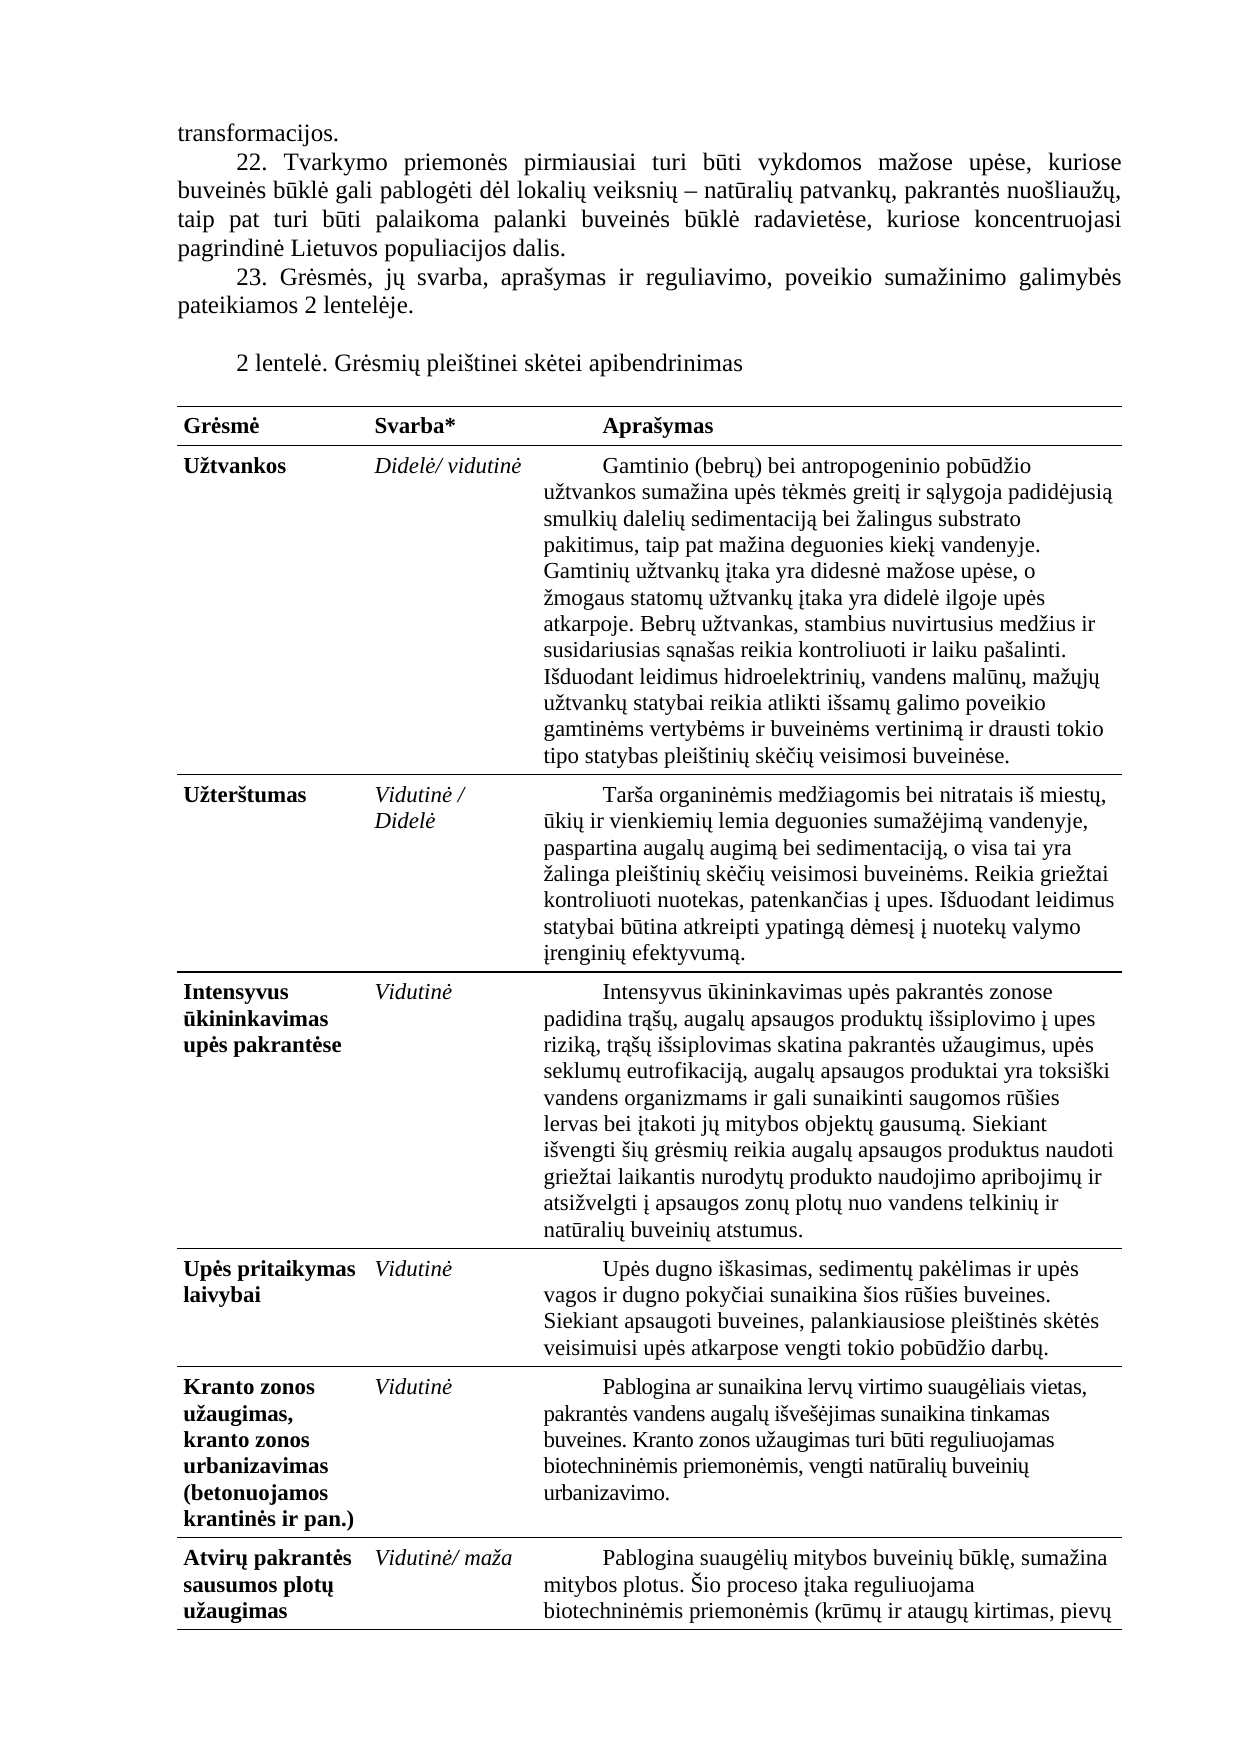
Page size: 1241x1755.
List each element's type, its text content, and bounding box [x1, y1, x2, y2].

table_cell Pablogina suaugėlių mitybos buveinių būklę, sumažina mitybos plotus. Šio proceso įtaka reguliuojama biotechninėmis priemonėmis (krūmų ir ataugų kirtimas, pievų [538, 1538, 1122, 1629]
table_cell Atvirų pakrantės sausumos plotų užaugimas [177, 1538, 368, 1629]
table_cell Pablogina ar sunaikina lervų virtimo suaugėliais vietas, pakrantės vandens augalų išvešėjimas sunaikina tinkamas buveines. Kranto zonos užaugimas turi būti reguliuojamas biotechninėmis priemonėmis, vengti natūralių buveinių urbanizavimo. [538, 1367, 1122, 1537]
table_cell Upės pritaikymas laivybai [177, 1249, 368, 1366]
table_cell Tarša organinėmis medžiagomis bei nitratais iš miestų, ūkių ir vienkiemių lemia deguonies sumažėjimą vandenyje, paspartina augalų augimą bei sedimentaciją, o visa tai yra žalinga pleištinių skėčių veisimosi buveinėms. Reikia griežtai kontroliuoti nuotekas, patenkančias į upes. Išduodant leidimus statybai būtina atkreipti ypatingą dėmesį į nuotekų valymo įrenginių efektyvumą. [538, 775, 1122, 971]
table_cell Intensyvus ūkininkavimas upės pakrantės zonose padidina trąšų, augalų apsaugos produktų išsiplovimo į upes riziką, trąšų išsiplovimas skatina pakrantės užaugimus, upės seklumų eutrofikaciją, augalų apsaugos produktai yra toksiški vandens organizmams ir gali sunaikinti saugomos rūšies lervas bei įtakoti jų mitybos objektų gausumą. Siekiant išvengti šių grėsmių reikia augalų apsaugos produktus naudoti griežtai laikantis nurodytų produkto naudojimo apribojimų ir atsižvelgti į apsaugos zonų plotų nuo vandens telkinių ir natūralių buveinių atstumus. [538, 973, 1122, 1248]
table_cell Kranto zonos užaugimas, kranto zonos urbanizavimas (betonuojamos krantinės ir pan.) [177, 1367, 368, 1537]
text 23. Grėsmės, jų svarba, aprašymas ir reguliavimo, poveikio sumažinimo galimybės pateikiamos 2 lentelėje. [177, 262, 1122, 319]
table_cell Didelė/ vidutinė [368, 446, 537, 774]
table_cell Užterštumas [177, 775, 368, 971]
table_header Svarba* [368, 407, 537, 445]
table_cell Vidutinė [368, 1249, 537, 1366]
table_header Grėsmė [177, 407, 368, 445]
text 2 lentelė. Grėsmių pleištinei skėtei apibendrinimas [177, 348, 1122, 377]
table_cell Upės dugno iškasimas, sedimentų pakėlimas ir upės vagos ir dugno pokyčiai sunaikina šios rūšies buveines. Siekiant apsaugoti buveines, palankiausiose pleištinės skėtės veisimuisi upės atkarpose vengti tokio pobūdžio darbų. [538, 1249, 1122, 1366]
text transformacijos. [177, 118, 1122, 147]
text 22. Tvarkymo priemonės pirmiausiai turi būti vykdomos mažose upėse, kuriose buveinės būklė gali pablogėti dėl lokalių veiksnių – natūralių patvankų, pakrantės nuošliaužų, taip pat turi būti palaikoma palanki buveinės būklė radavietėse, kuriose koncentruojasi pagrindinė Lietuvos populiacijos dalis. [177, 147, 1122, 262]
table_cell Vidutinė / Didelė [368, 775, 537, 971]
table_cell Vidutinė [368, 973, 537, 1248]
table_cell Užtvankos [177, 446, 368, 774]
table_cell Gamtinio (bebrų) bei antropogeninio pobūdžio užtvankos sumažina upės tėkmės greitį ir sąlygoja padidėjusią smulkių dalelių sedimentaciją bei žalingus substrato pakitimus, taip pat mažina deguonies kiekį vandenyje. Gamtinių užtvankų įtaka yra didesnė mažose upėse, o žmogaus statomų užtvankų įtaka yra didelė ilgoje upės atkarpoje. Bebrų užtvankas, stambius nuvirtusius medžius ir susidariusias sąnašas reikia kontroliuoti ir laiku pašalinti. Išduodant leidimus hidroelektrinių, vandens malūnų, mažųjų užtvankų statybai reikia atlikti išsamų galimo poveikio gamtinėms vertybėms ir buveinėms vertinimą ir drausti tokio tipo statybas pleištinių skėčių veisimosi buveinėse. [538, 446, 1122, 774]
table_cell Vidutinė [368, 1367, 537, 1537]
table_cell Intensyvus ūkininkavimas upės pakrantėse [177, 973, 368, 1248]
table_header Aprašymas [538, 407, 1122, 445]
table_cell Vidutinė/ maža [368, 1538, 537, 1629]
